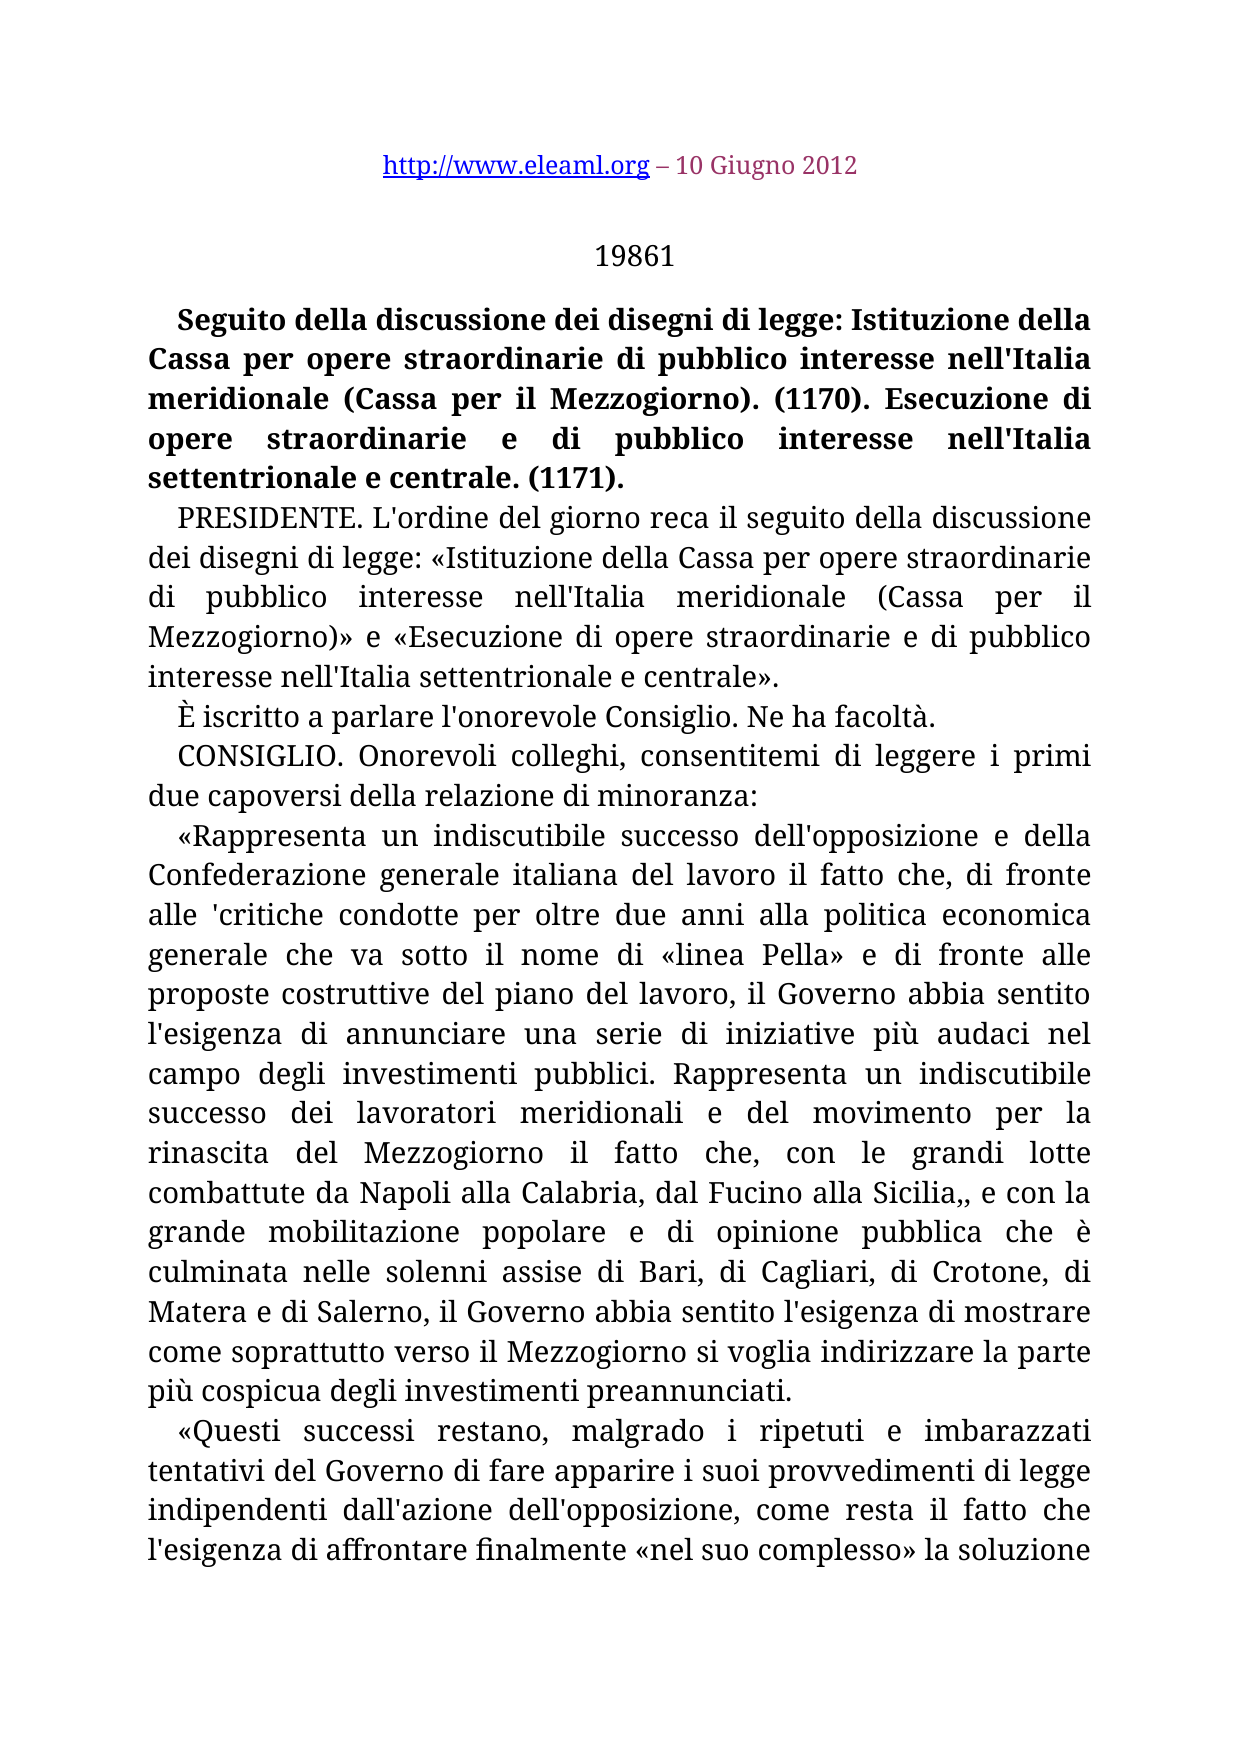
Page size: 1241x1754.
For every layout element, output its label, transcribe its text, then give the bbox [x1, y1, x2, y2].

text «Rappresenta un indiscutibile successo dell'opposizione e della Confederazione generale italiana del lavoro il fatto che, di fronte alle 'critiche condotte per oltre due anni alla politica economica generale che va sotto il nome di «linea Pella» e di fronte alle proposte costruttive del piano del lavoro, il Governo abbia sentito l'esigenza di annunciare una serie di iniziative più audaci nel campo degli investimenti pubblici. Rappresenta un indiscutibile successo dei lavoratori meridionali e del movimento per la rinascita del Mezzogiorno il fatto che, con le grandi lotte combattute da Napoli alla Calabria, dal Fucino alla Sicilia,, e con la grande mobilitazione popolare e di opinione pubblica che è culminata nelle solenni assise di Bari, di Cagliari, di Crotone, di Matera e di Salerno, il Governo abbia sentito l'esigenza di mostrare come soprattutto verso il Mezzogiorno si voglia indirizzare la parte più cospicua degli investimenti preannunciati. [148, 815, 1093, 1410]
text È iscritto a parlare l'onorevole Consiglio. Ne ha facoltà. [148, 696, 1093, 736]
text Seguito della discussione dei disegni di legge: Istituzione della Cassa per opere straordinarie di pubblico interesse nell'Italia meridionale (Cassa per il Mezzogiorno). (1170). Esecuzione di opere straordinarie e di pubblico interesse nell'Italia settentrionale e centrale. (1171). [148, 299, 1093, 497]
text CONSIGLIO. Onorevoli colleghi, consentitemi di leggere i primi due capoversi della relazione di minoranza: [148, 736, 1093, 815]
text PRESIDENTE. L'ordine del giorno reca il seguito della discussione dei disegni di legge: «Istituzione della Cassa per opere straordinarie di pubblico interesse nell'Italia meridionale (Cassa per il Mezzogiorno)» e «Esecuzione di opere straordinarie e di pubblico interesse nell'Italia settentrionale e centrale». [148, 497, 1093, 696]
text «Questi successi restano, malgrado i ripetuti e imbarazzati tentativi del Governo di fare apparire i suoi provvedimenti di legge indipendenti dall'azione dell'opposizione, come resta il fatto che l'esigenza di affrontare finalmente «nel suo complesso» la soluzione [148, 1410, 1093, 1569]
text 19861 [148, 235, 1093, 275]
